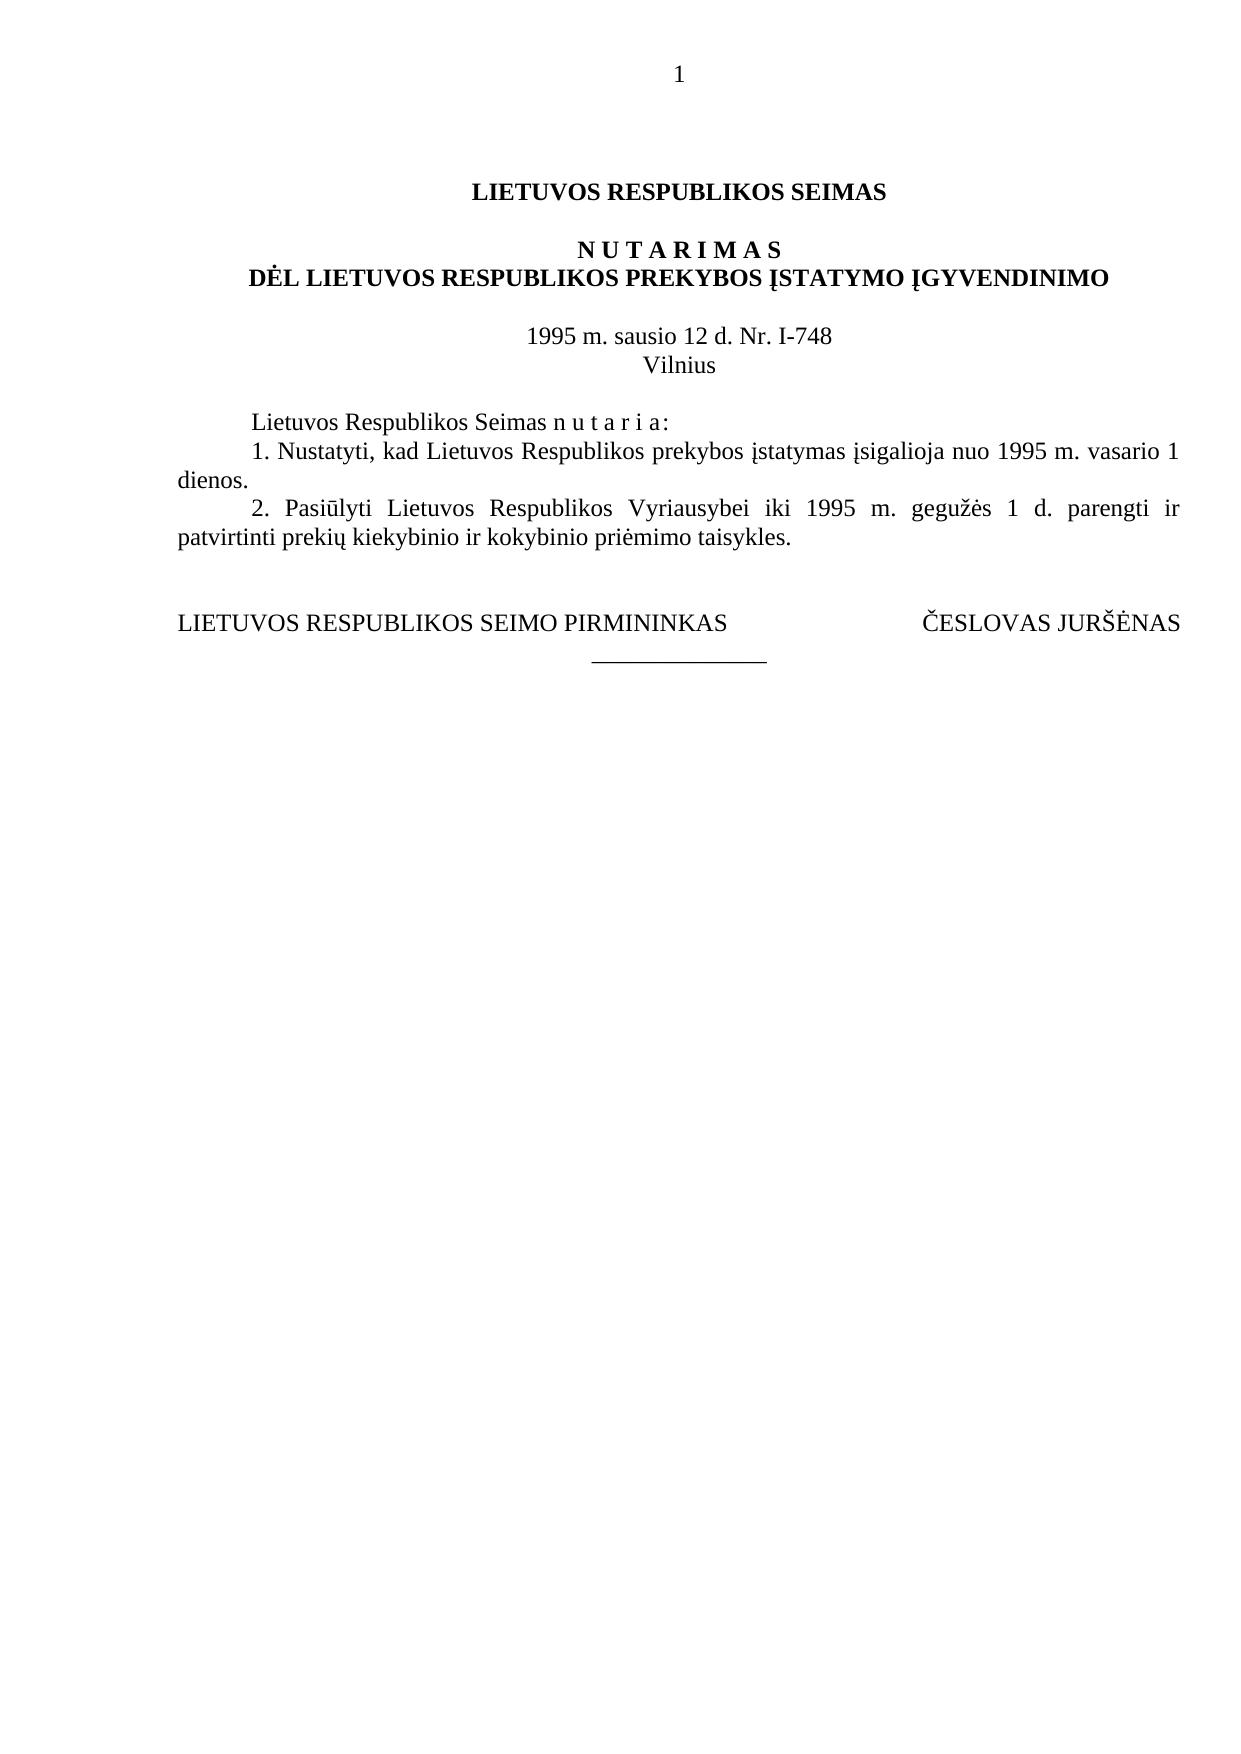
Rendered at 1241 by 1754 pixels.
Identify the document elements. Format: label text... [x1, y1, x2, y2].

text ______________ [177, 637, 1181, 666]
text Lietuvos Respublikos Seimas nutaria: [177, 407, 1181, 436]
text LIETUVOS RESPUBLIKOS SEIMO PIRMININKAS ČESLOVAS JURŠĖNAS [177, 608, 1181, 637]
text Vilnius [177, 350, 1181, 378]
text 1. Nustatyti, kad Lietuvos Respublikos prekybos įstatymas įsigalioja nuo 1995 m. vasario 1 dienos. [177, 436, 1181, 493]
text 1995 m. sausio 12 d. Nr. I-748 [177, 321, 1181, 350]
text N U T A R I M A S [177, 235, 1181, 263]
text DĖL LIETUVOS RESPUBLIKOS PREKYBOS ĮSTATYMO ĮGYVENDINIMO [177, 263, 1181, 292]
text LIETUVOS RESPUBLIKOS SEIMAS [177, 177, 1181, 206]
text 2. Pasiūlyti Lietuvos Respublikos Vyriausybei iki 1995 m. gegužės 1 d. parengti ir patvirtinti prekių kiekybinio ir kokybinio priėmimo taisykles. [177, 493, 1181, 551]
